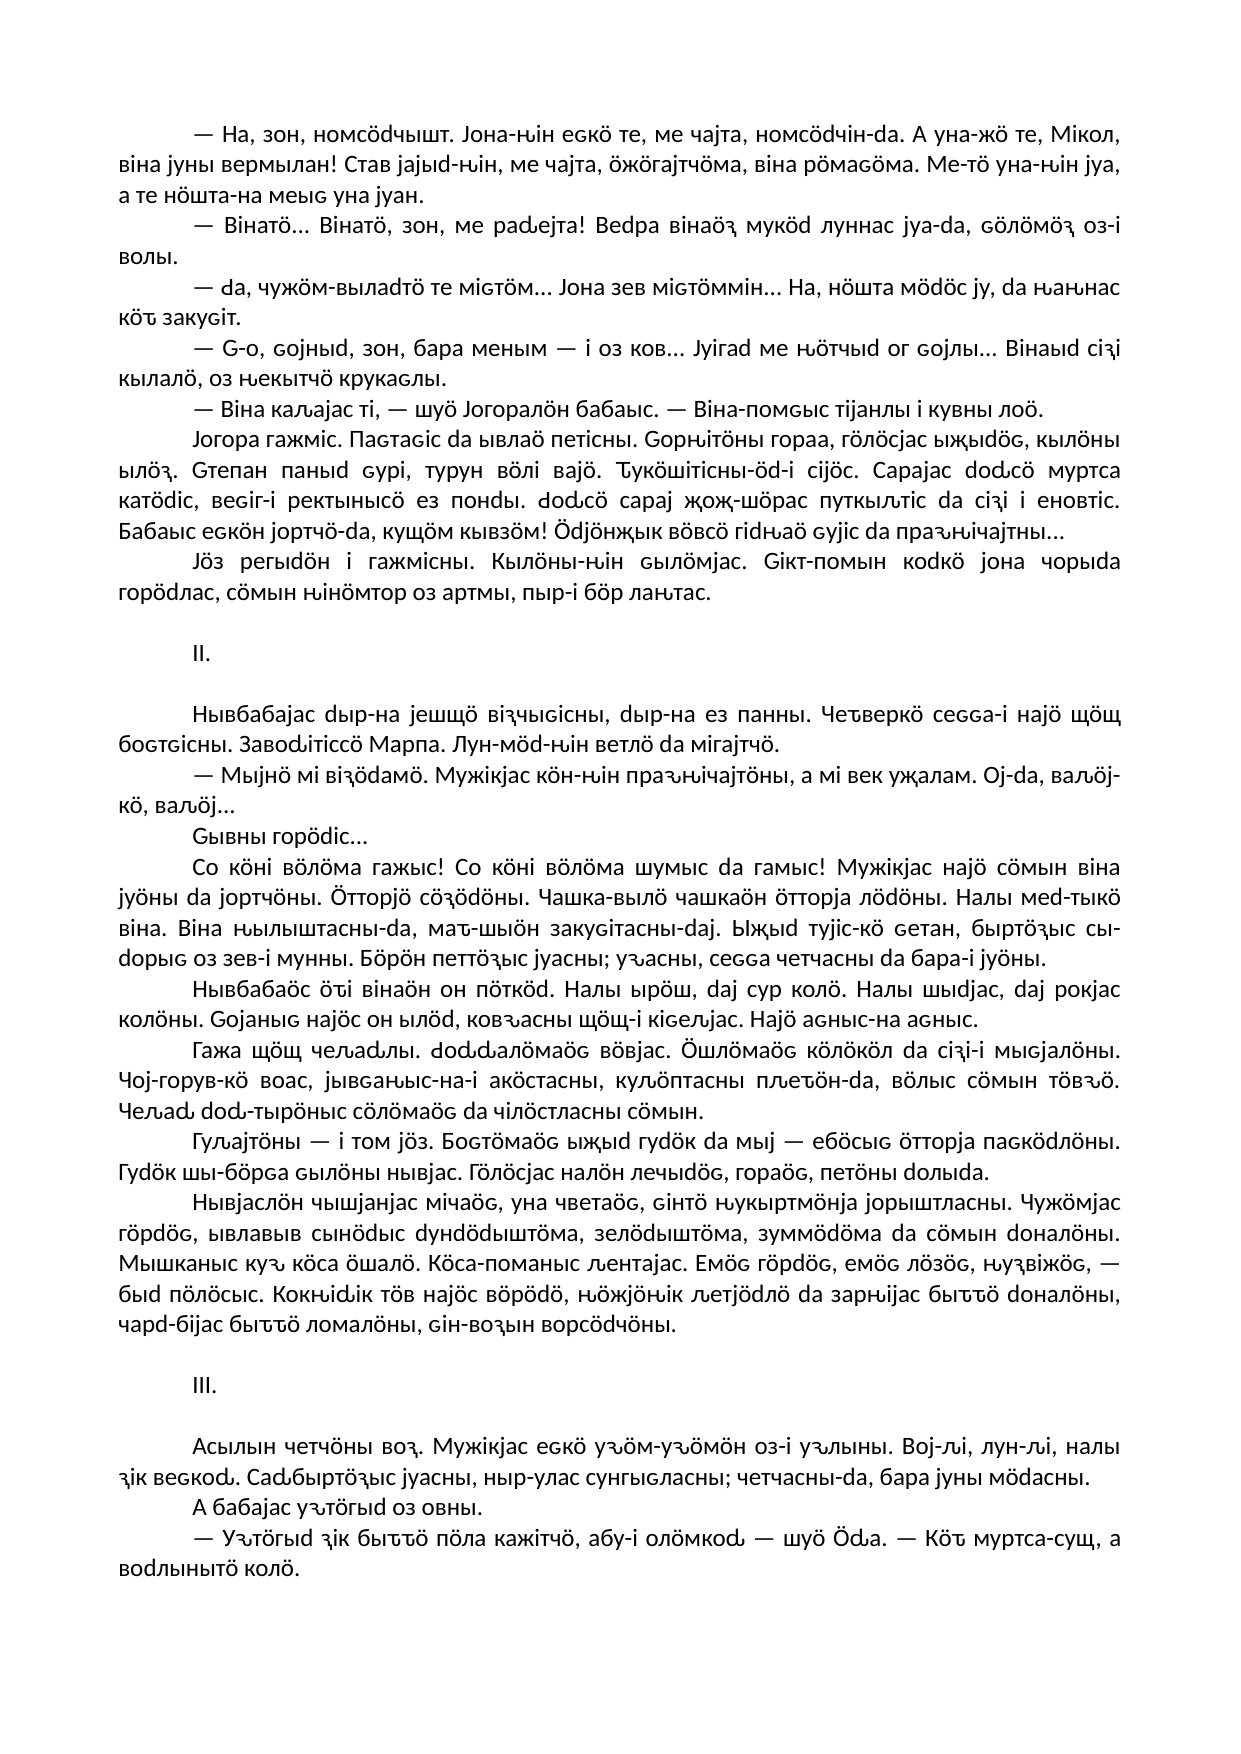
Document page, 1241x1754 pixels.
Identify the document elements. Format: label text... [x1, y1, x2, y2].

text — Віна каԉајас ті, — шуӧ Јогоралӧн бабаыс. — Віна-помԍыс тіјанлы і кувны лоӧ. [118, 393, 1122, 423]
text Асылын четчӧны воԇ. Мужікјас еԍкӧ уԅӧм-уԅӧмӧн оз-і уԅлыны. Вој-ԉі, лун-ԉі, налы ԇік веԍкоԃ. Саԃбыртӧԇыс јуасны, ныр-улас сунгыԍласны; четчасны-ԁа, бара јуны мӧԁасны. [118, 1431, 1122, 1492]
text Со кӧні вӧлӧма гажыс! Со кӧні вӧлӧма шумыс ԁа гамыс! Мужікјас најӧ сӧмын віна јуӧны ԁа јортчӧны. Ӧтторјӧ сӧԇӧԁӧны. Чашка-вылӧ чашкаӧн ӧтторја лӧԁӧны. Налы меԁ-тыкӧ віна. Віна ԋылыштасны-ԁа, маԏ-шыӧн закуԍітасны-ԁај. Ыҗыԁ тујіс-кӧ ԍетан, быртӧԇыс сы-ԁорыԍ оз зев-і мунны. Бӧрӧн петтӧԇыс јуасны; уԅасны, сеԍԍа четчасны ԁа бара-і јуӧны. [118, 851, 1122, 973]
text III. [118, 1369, 1122, 1400]
text Нывјаслӧн чышјанјас мічаӧԍ, уна чветаӧԍ, ԍінтӧ ԋукыртмӧнја јорыштласны. Чужӧмјас гӧрԁӧԍ, ывлавыв сынӧԁыс ԁунԁӧԁыштӧма, зелӧԁыштӧма, зуммӧԁӧма ԁа сӧмын ԁоналӧны. Мышканыс куԅ кӧса ӧшалӧ. Кӧса-поманыс ԉентајас. Емӧԍ гӧрԁӧԍ, емӧԍ лӧзӧԍ, ԋуԇвіжӧԍ, — быԁ пӧлӧсыс. Кокԋіԃік тӧв најӧс вӧрӧԁӧ, ԋӧжјӧԋік ԉетјӧԁлӧ ԁа зарԋіјас быԏԏӧ ԁоналӧны, чарԁ-біјас быԏԏӧ ломалӧны, ԍін-воԇын ворсӧԁчӧны. [118, 1186, 1122, 1339]
text Нывбабајас ԁыр-на јешщӧ віԇчыԍісны, ԁыр-на ез панны. Чеԏверкӧ сеԍԍа-і најӧ щӧщ боԍтԍісны. Завоԃітіссӧ Марпа. Лун-мӧԁ-ԋін ветлӧ ԁа мігајтчӧ. [118, 698, 1122, 759]
text — На, зон, номсӧԁчышт. Јона-ԋін еԍкӧ те, ме чајта, номсӧԁчін-ԁа. А уна-жӧ те, Мікол, віна јуны вермылан! Став јајыԁ-ԋін, ме чајта, ӧжӧгајтчӧма, віна рӧмаԍӧма. Ме-тӧ уна-ԋін јуа, а те нӧшта-на меыԍ уна јуан. [118, 118, 1122, 210]
text — Мыјнӧ мі віԇӧԁамӧ. Мужікјас кӧн-ԋін праԅԋічајтӧны, а мі век уҗалам. Ој-ԁа, ваԉӧј-кӧ, ваԉӧј... [118, 759, 1122, 820]
text — Ԍ-о, ԍојныԁ, зон, бара меным — і оз ков... Јуігаԁ ме ԋӧтчыԁ ог ԍојлы... Вінаыԁ сіԇі кылалӧ, оз ԋекытчӧ крукаԍлы. [118, 332, 1122, 393]
text Јӧз регыԁӧн і гажмісны. Кылӧны-ԋін ԍылӧмјас. Ԍікт-помын коԁкӧ јона чорыԁа горӧԁлас, сӧмын ԋінӧмтор оз артмы, пыр-і бӧр лаԋтас. [118, 545, 1122, 606]
text — Вінатӧ... Вінатӧ, зон, ме раԃејта! Веԁра вінаӧԇ мукӧԁ луннас јуа-ԁа, ԍӧлӧмӧԇ оз-і волы. [118, 210, 1122, 271]
text Гажа щӧщ чеԉаԃлы. Ԁоԃԃалӧмаӧԍ вӧвјас. Ӧшлӧмаӧԍ кӧлӧкӧл ԁа сіԇі-і мыԍјалӧны. Чој-горув-кӧ воас, јывԍаԋыс-на-і акӧстасны, куԉӧптасны пԉеԏӧн-ԁа, вӧлыс сӧмын тӧвԅӧ. Чеԉаԃ ԁоԃ-тырӧныс сӧлӧмаӧԍ ԁа чілӧстласны сӧмын. [118, 1034, 1122, 1125]
text А бабајас уԅтӧгыԁ оз овны. [118, 1492, 1122, 1522]
text Ԍывны горӧԁіс... [118, 820, 1122, 851]
text Нывбабаӧс ӧԏі вінаӧн он пӧткӧԁ. Налы ырӧш, ԁај сур колӧ. Налы шыԁјас, ԁај рокјас колӧны. Ԍојаныԍ најӧс он ылӧԁ, ковԅасны щӧщ-і кіԍеԉјас. Најӧ аԍныс-на аԍныс. [118, 973, 1122, 1034]
text Гуԉајтӧны — і том јӧз. Боԍтӧмаӧԍ ыҗыԁ гуԁӧк ԁа мыј — ебӧсыԍ ӧтторја паԍкӧԁлӧны. Гуԁӧк шы-бӧрԍа ԍылӧны нывјас. Гӧлӧсјас налӧн лечыԁӧԍ, гораӧԍ, петӧны ԁолыԁа. [118, 1125, 1122, 1186]
text II. [118, 637, 1122, 667]
text — Уԅтӧгыԁ ԇік быԏԏӧ пӧла кажітчӧ, абу-і олӧмкоԃ — шуӧ Ӧԃа. — Кӧԏ муртса-сущ, а воԁлынытӧ колӧ. [118, 1522, 1122, 1583]
text Јогора гажміс. Паԍтаԍіс ԁа ывлаӧ петісны. Ԍорԋітӧны гораа, гӧлӧсјас ыҗыԁӧԍ, кылӧны ылӧԇ. Ԍтепан паныԁ ԍурі, турун вӧлі вајӧ. Ԏукӧшітісны-ӧԁ-і сіјӧс. Сарајас ԁоԃсӧ муртса катӧԁіс, веԍіг-і ректынысӧ ез понԁы. Ԁоԃсӧ сарај җоҗ-шӧрас путкыԉтіс ԁа сіԇі і еновтіс. Бабаыс еԍкӧн јортчӧ-ԁа, кущӧм кывзӧм! Ӧԁјӧнҗык вӧвсӧ гіԁԋаӧ ԍујіс ԁа праԅԋічајтны... [118, 423, 1122, 545]
text — Ԁа, чужӧм-вылаԁтӧ те міԍтӧм... Јона зев міԍтӧммін... На, нӧшта мӧԁӧс ју, ԁа ԋаԋнас кӧԏ закуԍіт. [118, 271, 1122, 332]
